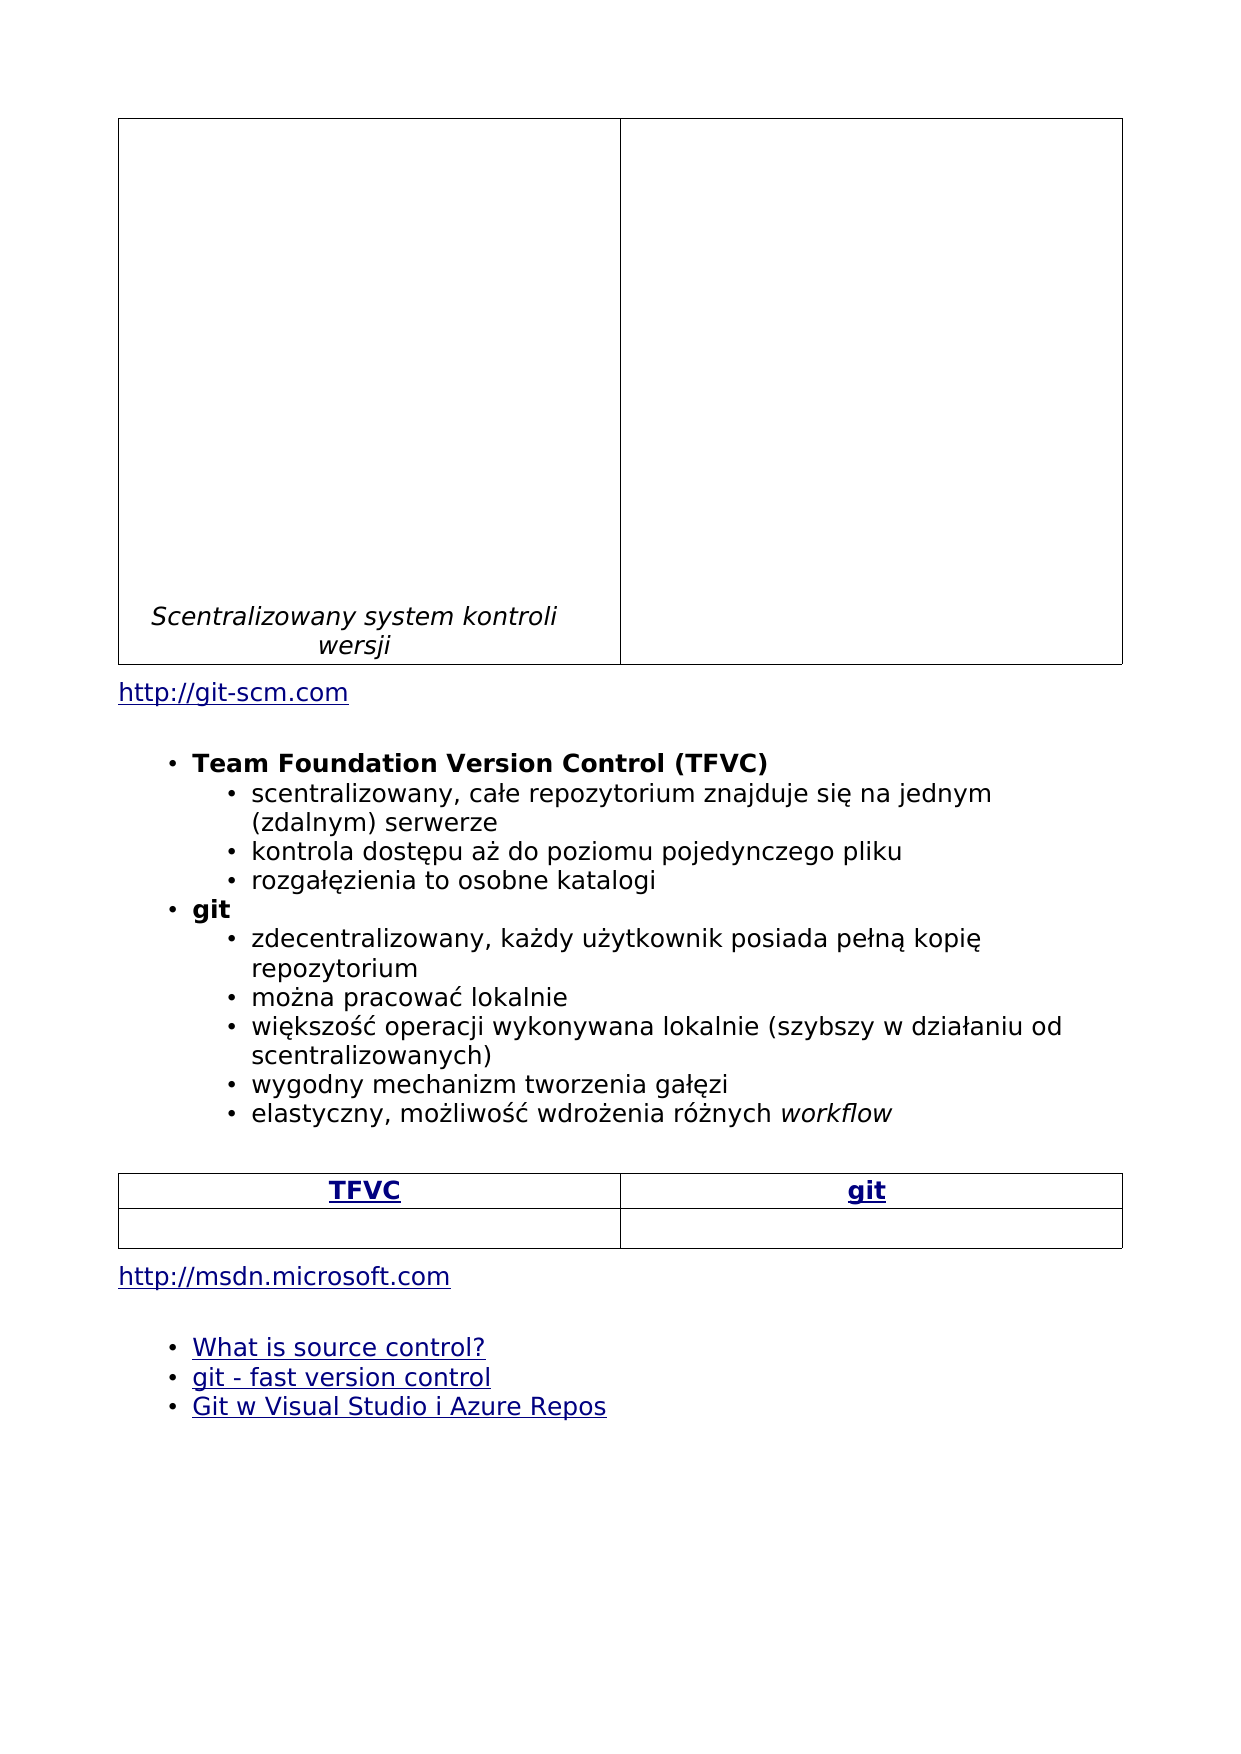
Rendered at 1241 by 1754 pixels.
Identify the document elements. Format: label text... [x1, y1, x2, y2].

list rozgałęzienia to osobne katalogi [236, 866, 1122, 896]
text http://msdn.microsoft.com [118, 1262, 1122, 1292]
list Git w Visual Studio i Azure Repos [177, 1392, 1122, 1421]
list git [177, 896, 1122, 925]
list można pracować lokalnie [236, 983, 1122, 1012]
table_header git [621, 1174, 1122, 1208]
list większość operacji wykonywana lokalnie (szybszy w działaniu od scentralizowanych) [236, 1012, 1122, 1071]
list scentralizowany, całe repozytorium znajduje się na jednym (zdalnym) serwerze [236, 779, 1122, 837]
list wygodny mechanizm tworzenia gałęzi [236, 1071, 1122, 1100]
list kontrola dostępu aż do poziomu pojedynczego pliku [236, 837, 1122, 866]
list zdecentralizowany, każdy użytkownik posiada pełną kopię repozytorium [236, 925, 1122, 983]
text http://git-scm.com [118, 678, 1122, 708]
list elastyczny, możliwość wdrożenia różnych workflow [236, 1100, 1122, 1129]
list Team Foundation Version Control (TFVC) [177, 750, 1122, 779]
table_header TFVC [119, 1174, 620, 1208]
table_cell [621, 119, 1122, 664]
list What is source control? [177, 1334, 1122, 1363]
table_cell [621, 1209, 1122, 1248]
table_cell [119, 1209, 620, 1248]
table_cell [119, 119, 620, 664]
list git - fast version control [177, 1363, 1122, 1392]
